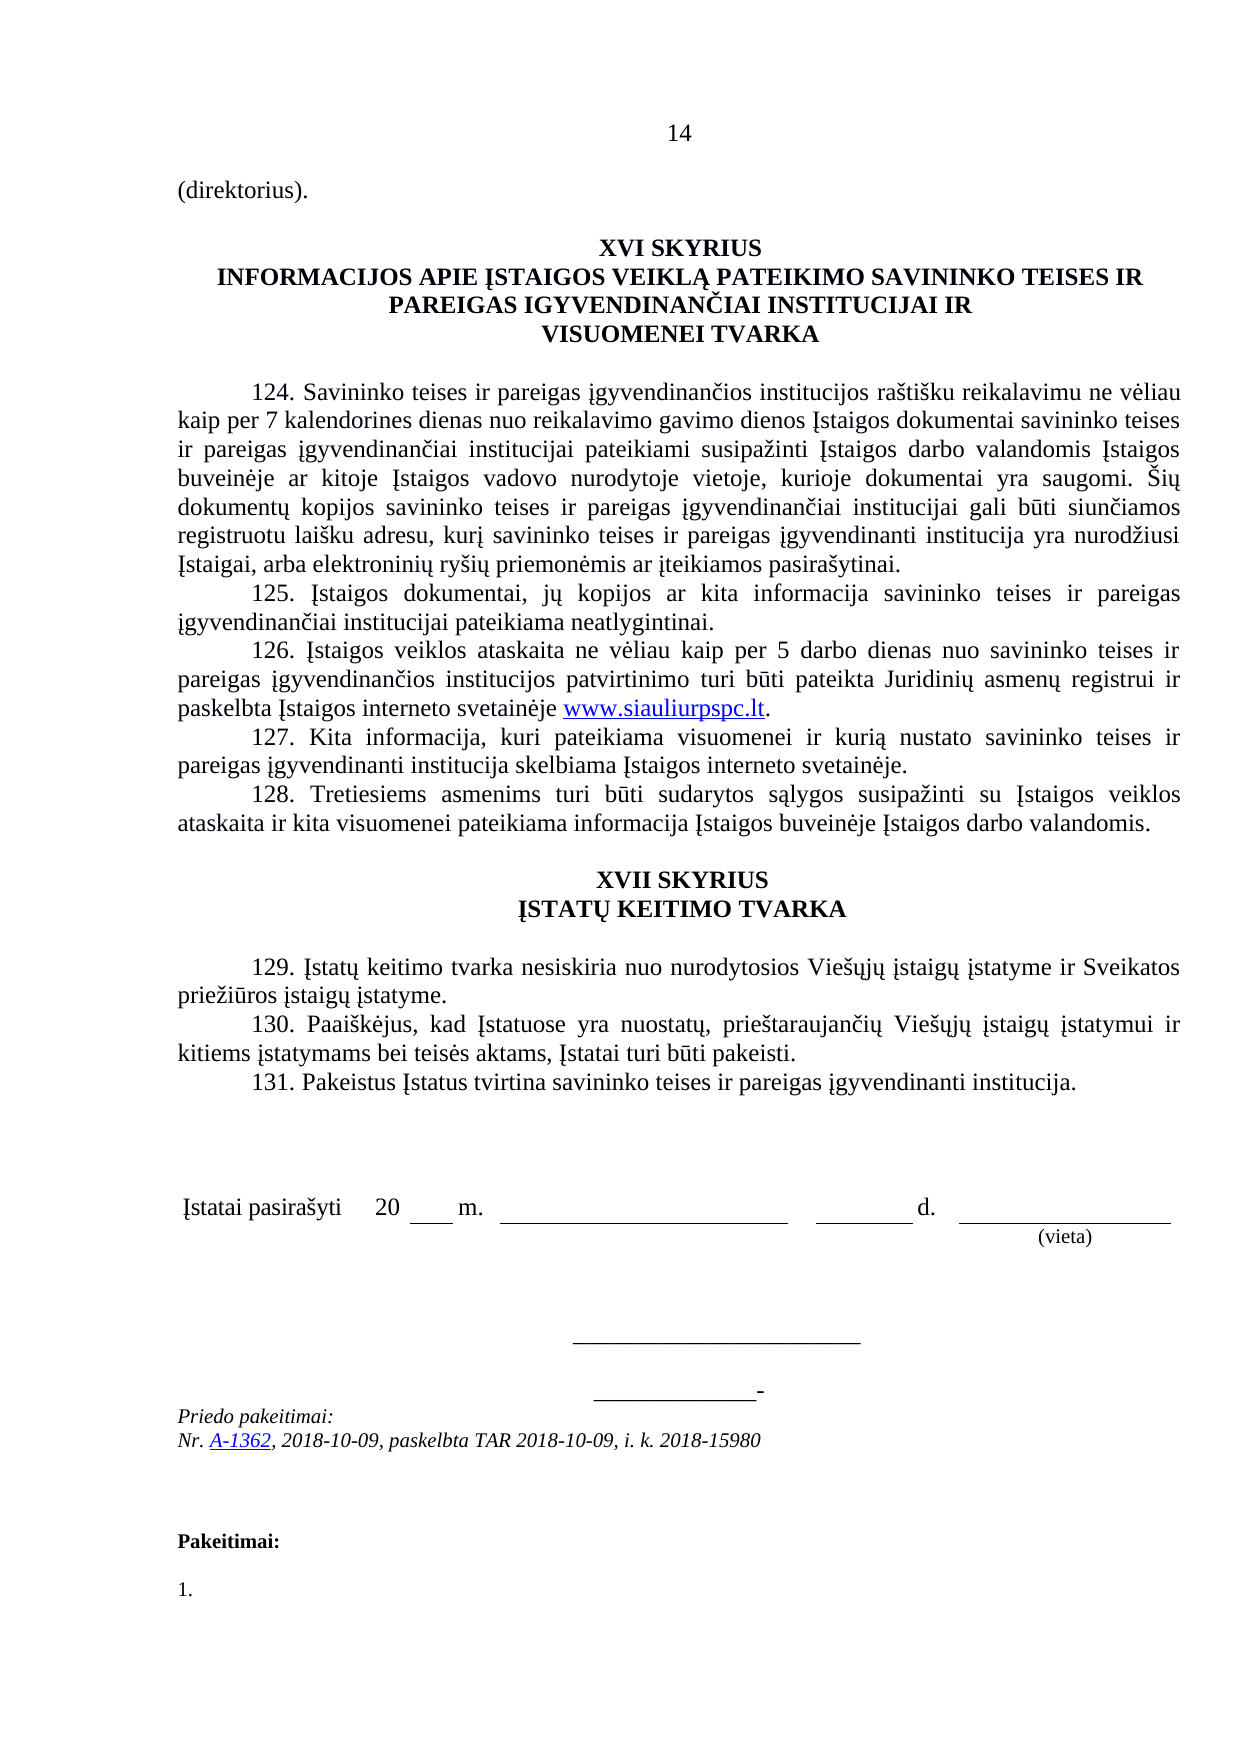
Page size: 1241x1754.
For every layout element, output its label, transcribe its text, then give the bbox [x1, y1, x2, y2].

text 1. [177, 1577, 1181, 1601]
table_cell [816, 1224, 913, 1254]
table_cell m. [453, 1188, 500, 1223]
table_cell [177, 1282, 412, 1318]
table_cell [500, 1188, 787, 1223]
table_header [177, 1158, 1171, 1187]
text 131. Pakeistus Įstatus tvirtina savininko teises ir pareigas įgyvendinanti institucija. [177, 1067, 1181, 1096]
table_cell [709, 1282, 787, 1318]
text INFORMACIJOS APIE ĮSTAIGOS VEIKLĄ PATEIKIMO SAVININKO TEISES IR PAREIGAS IGYVENDINANČIAI INSTITUCIJAI IR [177, 262, 1183, 319]
text _______________________ [177, 1318, 1181, 1346]
text VISUOMENEI TVARKA [177, 319, 1183, 348]
text 129. Įstatų keitimo tvarka nesiskiria nuo nurodytosios Viešųjų įstaigų įstatyme ir Sveikatos priežiūros įstaigų įstatyme. [177, 952, 1181, 1009]
table_cell d. [913, 1188, 959, 1223]
table_cell [439, 1282, 708, 1318]
table_cell [913, 1223, 959, 1254]
text 127. Kita informacija, kuri pateikiama visuomenei ir kurią nustato savininko teises ir pareigas įgyvendinanti institucija skelbiama Įstaigos interneto svetainėje. [177, 722, 1181, 779]
table_cell [177, 1223, 369, 1254]
text 128. Tretiesiems asmenims turi būti sudarytos sąlygos susipažinti su Įstaigos veiklos ataskaita ir kita visuomenei pateikiama informacija Įstaigos buveinėje Įstaigos darbo valandomis. [177, 779, 1181, 837]
table_cell 20 [370, 1188, 410, 1223]
table_cell [453, 1223, 500, 1254]
table_cell Įstatai pasirašyti [177, 1188, 369, 1223]
text Pakeitimai: [177, 1529, 1181, 1553]
table_cell [412, 1282, 439, 1318]
table_cell [177, 1254, 1171, 1282]
table_cell [410, 1188, 453, 1223]
table_cell [959, 1188, 1171, 1223]
text Priedo pakeitimai: [177, 1404, 1181, 1428]
text 126. Įstaigos veiklos ataskaita ne vėliau kaip per 5 darbo dienas nuo savininko teises ir pareigas įgyvendinančios institucijos patvirtinimo turi būti pateikta Juridinių asmenų registrui ir paskelbta Įstaigos interneto svetainėje www.siauliurpspc.lt. [177, 636, 1181, 722]
text įstatų keitimo tvarka [177, 894, 1187, 923]
text 130. Paaiškėjus, kad Įstatuose yra nuostatų, prieštaraujančių Viešųjų įstaigų įstatymui ir kitiems įstatymams bei teisės aktams, Įstatai turi būti pakeisti. [177, 1009, 1181, 1067]
table_cell [788, 1282, 1171, 1318]
text 125. Įstaigos dokumentai, jų kopijos ar kita informacija savininko teises ir pareigas įgyvendinančiai institucijai pateikiama neatlygintinai. [177, 578, 1181, 636]
table_cell [788, 1223, 816, 1254]
table_cell [410, 1224, 453, 1254]
table_cell [500, 1224, 787, 1254]
table_cell [370, 1223, 410, 1254]
table_cell [816, 1188, 913, 1223]
text Nr. A-1362, 2018-10-09, paskelbta TAR 2018-10-09, i. k. 2018-15980 [177, 1428, 1181, 1452]
table_cell [788, 1188, 816, 1223]
text (direktorius). [177, 176, 1181, 204]
table_cell (vieta) [959, 1224, 1171, 1254]
text _____________- [177, 1375, 1181, 1404]
text XVI SKYRIUS [177, 233, 1183, 262]
text XVII SKYRIUS [177, 866, 1187, 894]
text 124. Savininko teises ir pareigas įgyvendinančios institucijos raštišku reikalavimu ne vėliau kaip per 7 kalendorines dienas nuo reikalavimo gavimo dienos Įstaigos dokumentai savininko teises ir pareigas įgyvendinančiai institucijai pateikiami susipažinti Įstaigos darbo valandomis Įstaigos buveinėje ar kitoje Įstaigos vadovo nurodytoje vietoje, kurioje dokumentai yra saugomi. Šių dokumentų kopijos savininko teises ir pareigas įgyvendinančiai institucijai gali būti siunčiamos registruotu laišku adresu, kurį savininko teises ir pareigas įgyvendinanti institucija yra nurodžiusi Įstaigai, arba elektroninių ryšių priemonėmis ar įteikiamos pasirašytinai. [177, 377, 1181, 578]
